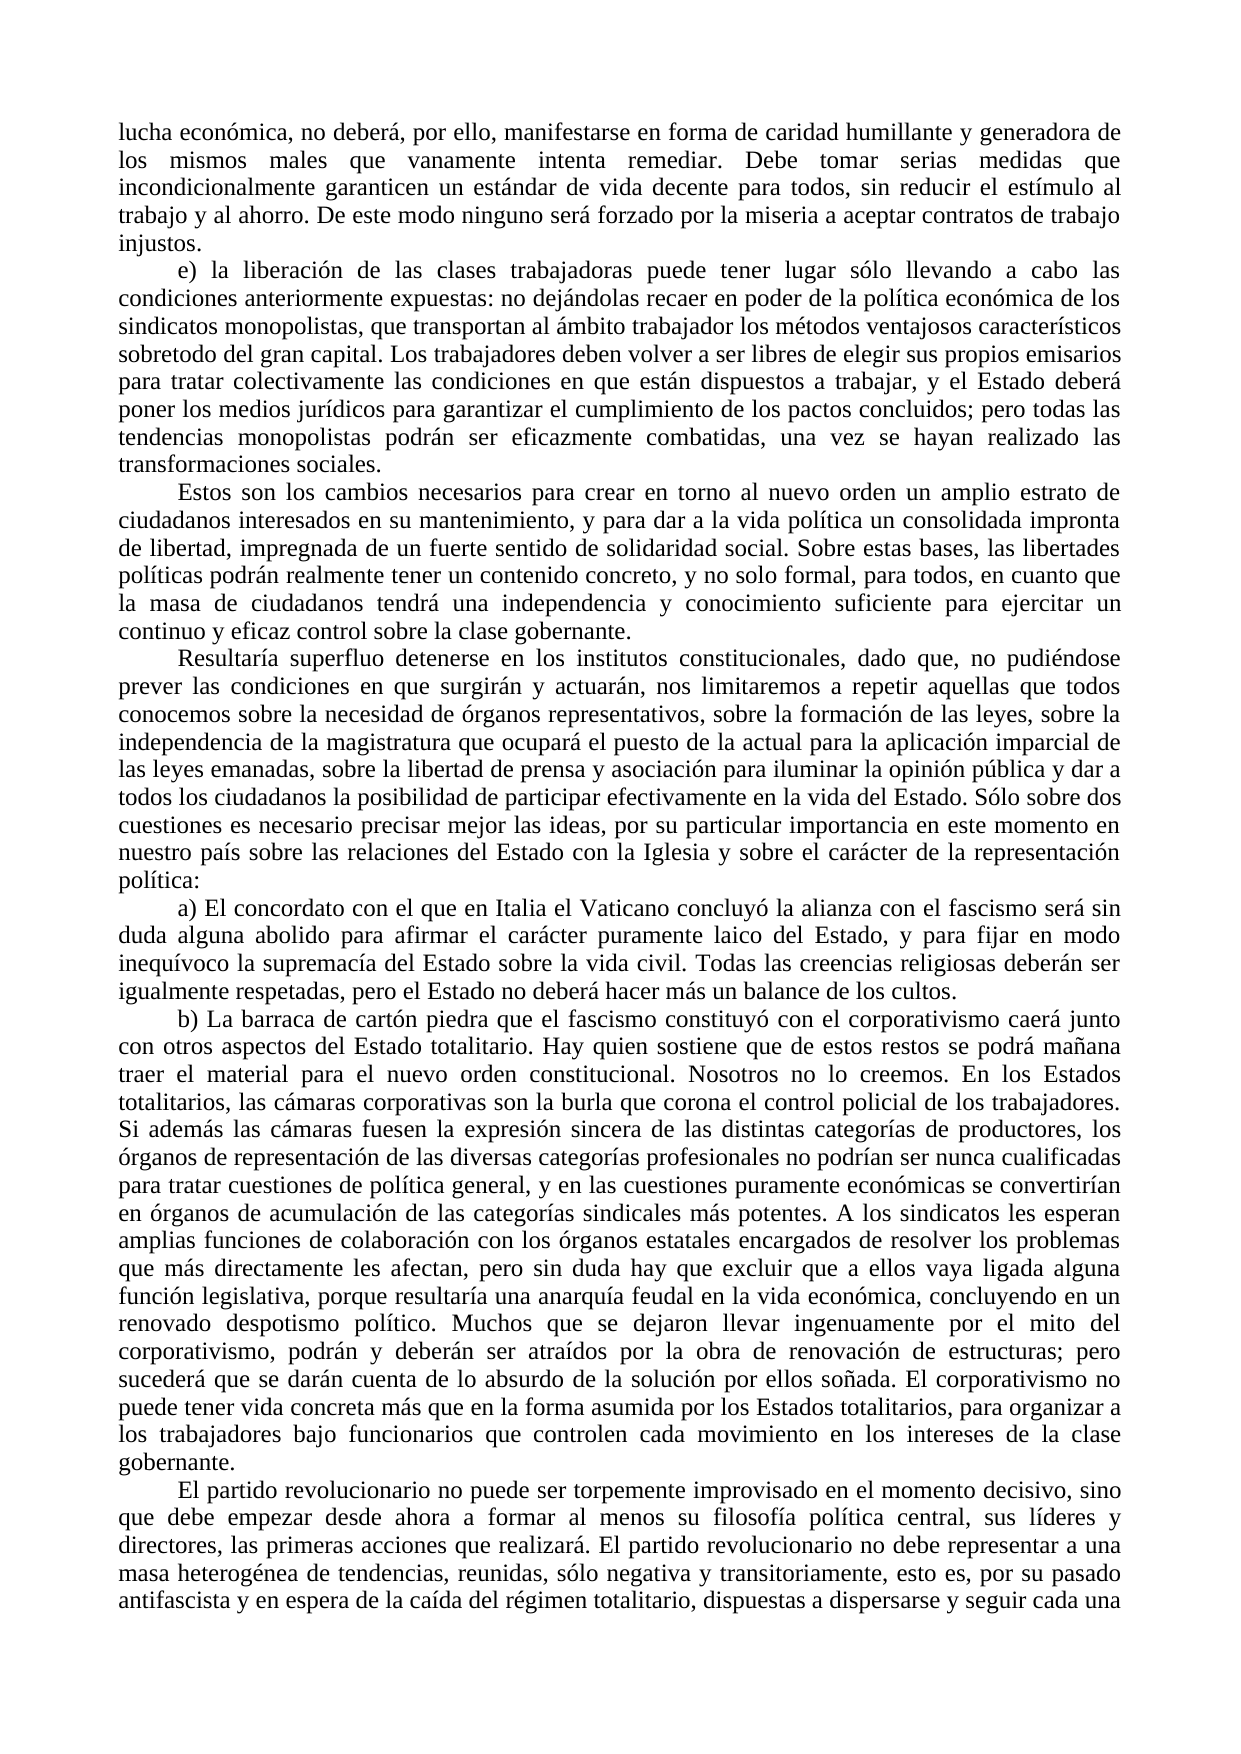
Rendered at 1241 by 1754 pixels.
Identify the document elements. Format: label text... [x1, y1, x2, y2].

text Estos son los cambios necesarios para crear en torno al nuevo orden un amplio estrato de ciudadanos interesados en su mantenimiento, y para dar a la vida política un consolidada impronta de libertad, impregnada de un fuerte sentido de solidaridad social. Sobre estas bases, las libertades políticas podrán realmente tener un contenido concreto, y no solo formal, para todos, en cuanto que la masa de ciudadanos tendrá una independencia y conocimiento suficiente para ejercitar un continuo y eficaz control sobre la clase gobernante. [118, 478, 1122, 644]
text lucha económica, no deberá, por ello, manifestarse en forma de caridad humillante y generadora de los mismos males que vanamente intenta remediar. Debe tomar serias medidas que incondicionalmente garanticen un estándar de vida decente para todos, sin reducir el estímulo al trabajo y al ahorro. De este modo ninguno será forzado por la miseria a aceptar contratos de trabajo injustos. [118, 118, 1122, 257]
text a) El concordato con el que en Italia el Vaticano concluyó la alianza con el fascismo será sin duda alguna abolido para afirmar el carácter puramente laico del Estado, y para fijar en modo inequívoco la supremacía del Estado sobre la vida civil. Todas las creencias religiosas deberán ser igualmente respetadas, pero el Estado no deberá hacer más un balance de los cultos. [118, 894, 1122, 1005]
text El partido revolucionario no puede ser torpemente improvisado en el momento decisivo, sino que debe empezar desde ahora a formar al menos su filosofía política central, sus líderes y directores, las primeras acciones que realizará. El partido revolucionario no debe representar a una masa heterogénea de tendencias, reunidas, sólo negativa y transitoriamente, esto es, por su pasado antifascista y en espera de la caída del régimen totalitario, dispuestas a dispersarse y seguir cada una [118, 1476, 1122, 1614]
text Resultaría superfluo detenerse en los institutos constitucionales, dado que, no pudiéndose prever las condiciones en que surgirán y actuarán, nos limitaremos a repetir aquellas que todos conocemos sobre la necesidad de órganos representativos, sobre la formación de las leyes, sobre la independencia de la magistratura que ocupará el puesto de la actual para la aplicación imparcial de las leyes emanadas, sobre la libertad de prensa y asociación para iluminar la opinión pública y dar a todos los ciudadanos la posibilidad de participar efectivamente en la vida del Estado. Sólo sobre dos cuestiones es necesario precisar mejor las ideas, por su particular importancia en este momento en nuestro país sobre las relaciones del Estado con la Iglesia y sobre el carácter de la representación política: [118, 644, 1122, 894]
text b) La barraca de cartón piedra que el fascismo constituyó con el corporativismo caerá junto con otros aspectos del Estado totalitario. Hay quien sostiene que de estos restos se podrá mañana traer el material para el nuevo orden constitucional. Nosotros no lo creemos. En los Estados totalitarios, las cámaras corporativas son la burla que corona el control policial de los trabajadores. Si además las cámaras fuesen la expresión sincera de las distintas categorías de productores, los órganos de representación de las diversas categorías profesionales no podrían ser nunca cualificadas para tratar cuestiones de política general, y en las cuestiones puramente económicas se convertirían en órganos de acumulación de las categorías sindicales más potentes. A los sindicatos les esperan amplias funciones de colaboración con los órganos estatales encargados de resolver los problemas que más directamente les afectan, pero sin duda hay que excluir que a ellos vaya ligada alguna función legislativa, porque resultaría una anarquía feudal en la vida económica, concluyendo en un renovado despotismo político. Muchos que se dejaron llevar ingenuamente por el mito del corporativismo, podrán y deberán ser atraídos por la obra de renovación de estructuras; pero sucederá que se darán cuenta de lo absurdo de la solución por ellos soñada. El corporativismo no puede tener vida concreta más que en la forma asumida por los Estados totalitarios, para organizar a los trabajadores bajo funcionarios que controlen cada movimiento en los intereses de la clase gobernante. [118, 1005, 1122, 1476]
text e) la liberación de las clases trabajadoras puede tener lugar sólo llevando a cabo las condiciones anteriormente expuestas: no dejándolas recaer en poder de la política económica de los sindicatos monopolistas, que transportan al ámbito trabajador los métodos ventajosos característicos sobretodo del gran capital. Los trabajadores deben volver a ser libres de elegir sus propios emisarios para tratar colectivamente las condiciones en que están dispuestos a trabajar, y el Estado deberá poner los medios jurídicos para garantizar el cumplimiento de los pactos concluidos; pero todas las tendencias monopolistas podrán ser eficazmente combatidas, una vez se hayan realizado las transformaciones sociales. [118, 257, 1122, 478]
